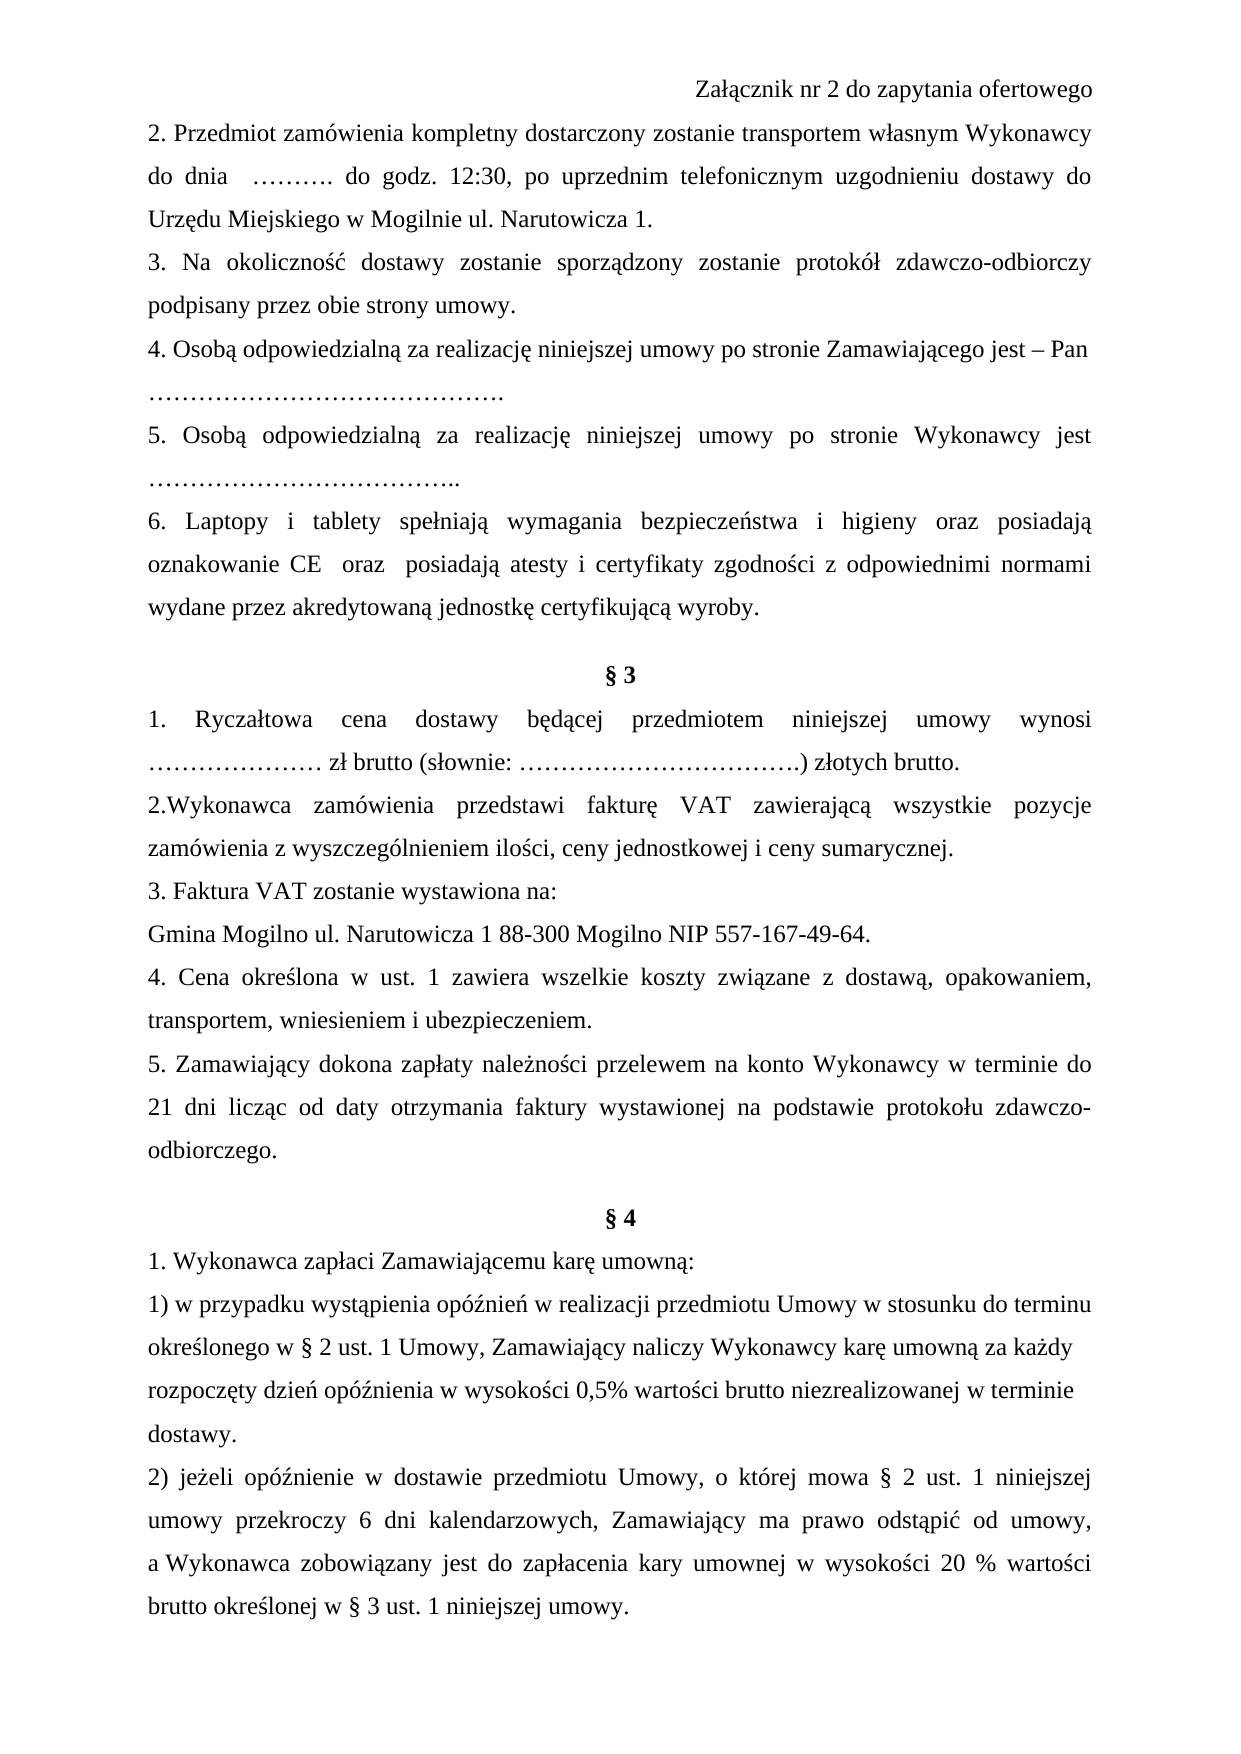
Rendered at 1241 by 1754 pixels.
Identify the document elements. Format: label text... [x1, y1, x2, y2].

text 3. Faktura VAT zostanie wystawiona na: [148, 876, 1092, 905]
text 1. Ryczałtowa cena dostawy będącej przedmiotem niniejszej umowy wynosi ………………… zł brutto (słownie: …………………………….) złotych brutto. [148, 704, 1092, 776]
text rozpoczęty dzień opóźnienia w wysokości 0,5% wartości brutto niezrealizowanej w terminie [148, 1376, 1092, 1404]
text § 4 [148, 1203, 1092, 1232]
text Gmina Mogilno ul. Narutowicza 1 88-300 Mogilno NIP 557-167-49-64. [148, 919, 1092, 948]
text 5. Zamawiający dokona zapłaty należności przelewem na konto Wykonawcy w terminie do 21 dni licząc od daty otrzymania faktury wystawionej na podstawie protokołu zdawczo-odbiorczego. [148, 1049, 1092, 1164]
text 1. Wykonawca zapłaci Zamawiającemu karę umowną: [148, 1246, 1092, 1275]
text 3. Na okoliczność dostawy zostanie sporządzony zostanie protokół zdawczo-odbiorczy podpisany przez obie strony umowy. [148, 247, 1092, 319]
text 5. Osobą odpowiedzialną za realizację niniejszej umowy po stronie Wykonawcy jest ……………………………….. [148, 420, 1092, 492]
text 4. Osobą odpowiedzialną za realizację niniejszej umowy po stronie Zamawiającego jest – Pan [148, 334, 1092, 362]
text 1) w przypadku wystąpienia opóźnień w realizacji przedmiotu Umowy w stosunku do terminu [148, 1289, 1092, 1318]
text 6. Laptopy i tablety spełniają wymagania bezpieczeństwa i higieny oraz posiadają oznakowanie CE oraz posiadają atesty i certyfikaty zgodności z odpowiednimi normami wydane przez akredytowaną jednostkę certyfikującą wyroby. [148, 506, 1092, 621]
text 2.Wykonawca zamówienia przedstawi fakturę VAT zawierającą wszystkie pozycje zamówienia z wyszczególnieniem ilości, ceny jednostkowej i ceny sumarycznej. [148, 790, 1092, 862]
text 2) jeżeli opóźnienie w dostawie przedmiotu Umowy, o której mowa § 2 ust. 1 niniejszej umowy przekroczy 6 dni kalendarzowych, Zamawiający ma prawo odstąpić od umowy, a Wykonawca zobowiązany jest do zapłacenia kary umownej w wysokości 20 % wartości brutto określonej w § 3 ust. 1 niniejszej umowy. [148, 1462, 1092, 1620]
text 2. Przedmiot zamówienia kompletny dostarczony zostanie transportem własnym Wykonawcy do dnia ………. do godz. 12:30, po uprzednim telefonicznym uzgodnieniu dostawy do Urzędu Miejskiego w Mogilnie ul. Narutowicza 1. [148, 118, 1092, 233]
text § 3 [148, 661, 1092, 689]
text dostawy. [148, 1419, 1092, 1447]
text określonego w § 2 ust. 1 Umowy, Zamawiający naliczy Wykonawcy karę umowną za każdy [148, 1332, 1092, 1361]
text 4. Cena określona w ust. 1 zawiera wszelkie koszty związane z dostawą, opakowaniem, transportem, wniesieniem i ubezpieczeniem. [148, 962, 1092, 1034]
text ……………………………………. [148, 377, 1092, 406]
